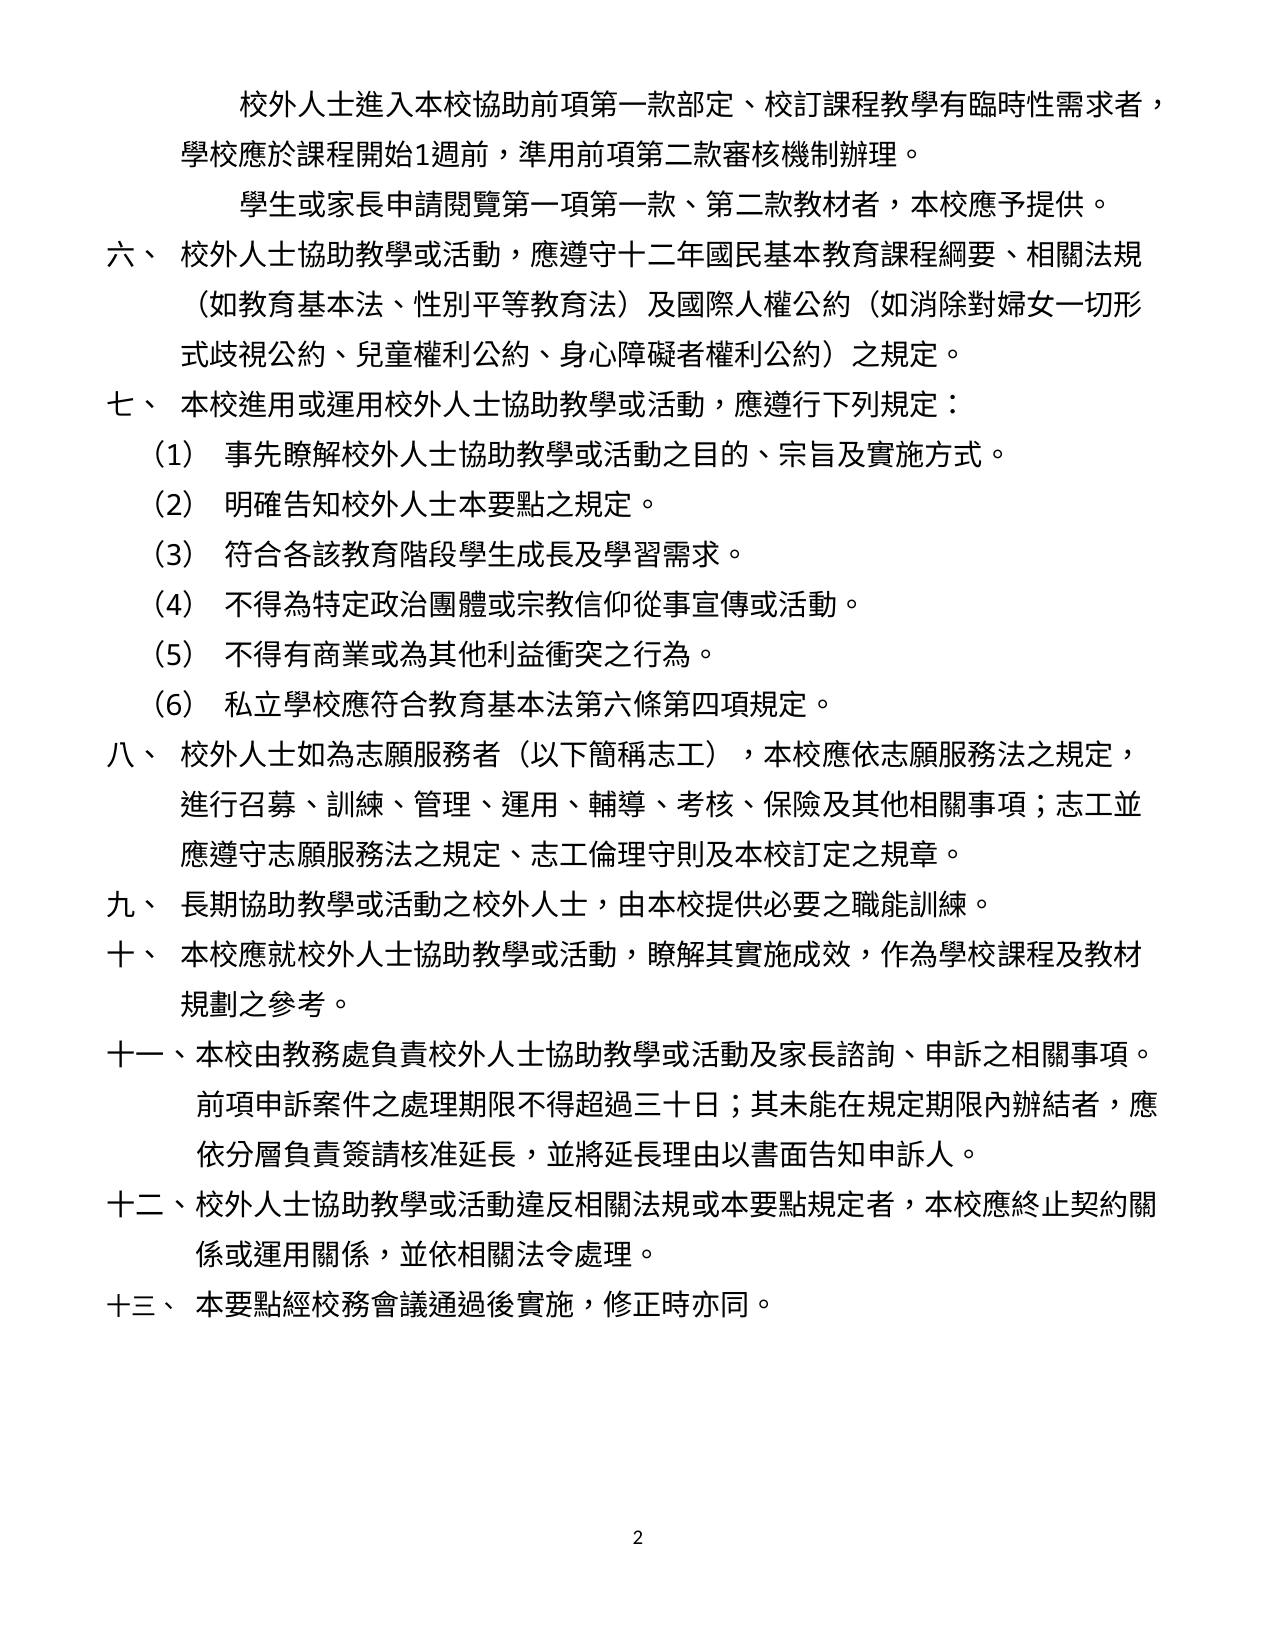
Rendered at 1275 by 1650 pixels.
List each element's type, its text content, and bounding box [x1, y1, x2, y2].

text 依分層負責簽請核准延長，並將延長理由以書面告知申訴人。 [181, 1125, 1169, 1175]
list 不得為特定政治團體或宗教信仰從事宣傳或活動。 [136, 575, 1169, 625]
list 事先瞭解校外人士協助教學或活動之目的、宗旨及實施方式。 [136, 425, 1169, 475]
text 校外人士進入本校協助前項第一款部定、校訂課程教學有臨時性需求者，學校應於課程開始1週前，準用前項第二款審核機制辦理。 [180, 75, 1169, 175]
list 本要點經校務會議通過後實施，修正時亦同。 [106, 1275, 1169, 1325]
text 學生或家長申請閱覽第一項第一款、第二款教材者，本校應予提供。 [180, 175, 1169, 225]
list 私立學校應符合教育基本法第六條第四項規定。 [136, 675, 1169, 725]
list 校外人士如為志願服務者（以下簡稱志工），本校應依志願服務法之規定，進行召募、訓練、管理、運用、輔導、考核、保險及其他相關事項；志工並應遵守志願服務法之規定、志工倫理守則及本校訂定之規章。 [106, 725, 1169, 875]
list 本校進用或運用校外人士協助教學或活動，應遵行下列規定： [106, 375, 1169, 425]
list 長期協助教學或活動之校外人士，由本校提供必要之職能訓練。 [106, 875, 1169, 925]
text 前項申訴案件之處理期限不得超過三十日；其未能在規定期限內辦結者，應 [181, 1075, 1169, 1125]
list 符合各該教育階段學生成長及學習需求。 [136, 525, 1169, 575]
list 校外人士協助教學或活動違反相關法規或本要點規定者，本校應終止契約關係或運用關係，並依相關法令處理。 [106, 1175, 1169, 1275]
list 本校由教務處負責校外人士協助教學或活動及家長諮詢、申訴之相關事項。 [106, 1025, 1169, 1075]
list 明確告知校外人士本要點之規定。 [136, 475, 1169, 525]
list 校外人士協助教學或活動，應遵守十二年國民基本教育課程綱要、相關法規（如教育基本法、性別平等教育法）及國際人權公約（如消除對婦女一切形式歧視公約、兒童權利公約、身心障礙者權利公約）之規定。 [106, 225, 1169, 375]
list 不得有商業或為其他利益衝突之行為。 [136, 625, 1169, 675]
list 本校應就校外人士協助教學或活動，瞭解其實施成效，作為學校課程及教材規劃之參考。 [106, 925, 1169, 1025]
